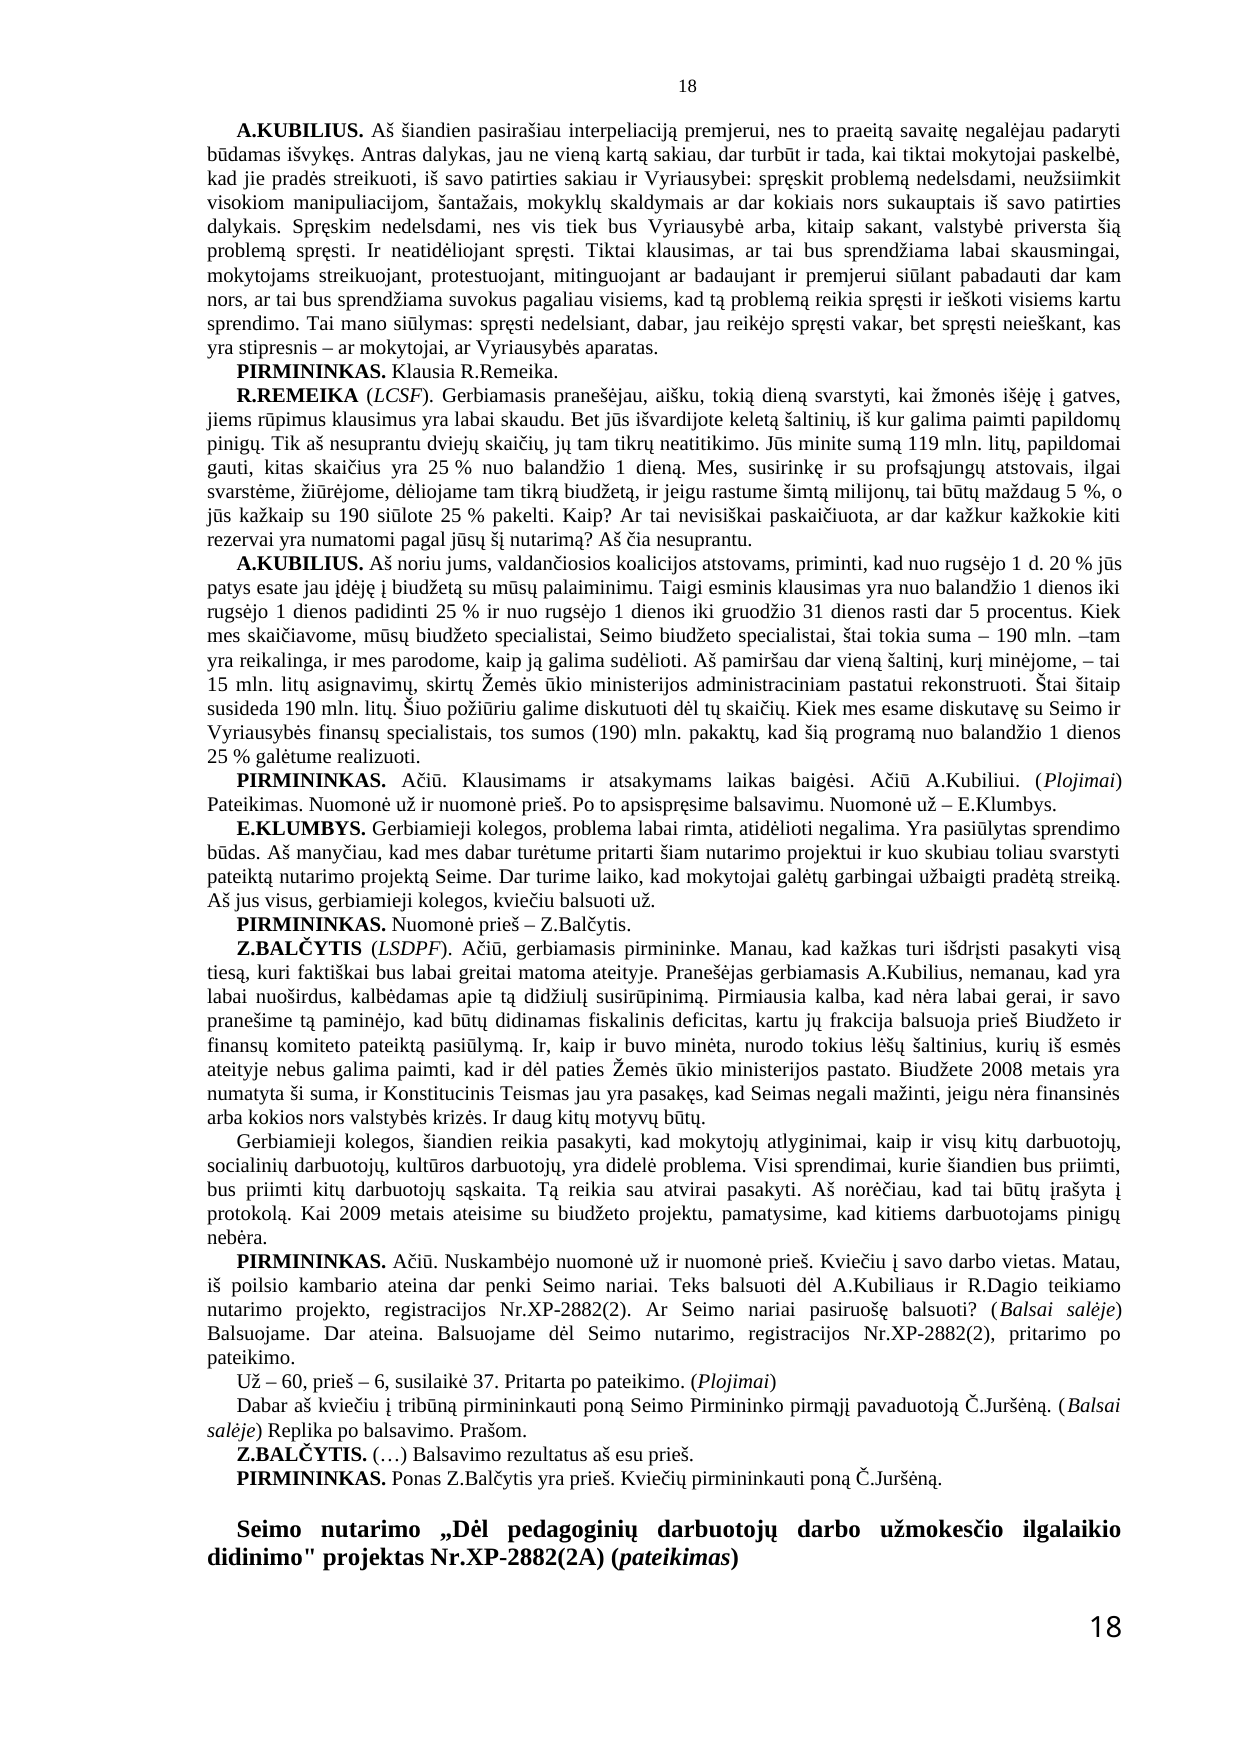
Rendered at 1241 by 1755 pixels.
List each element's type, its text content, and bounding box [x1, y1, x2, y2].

text Dabar aš kviečiu į tribūną pirmininkauti poną Seimo Pirmininko pirmąjį pavaduotoją Č.Juršėną. (Balsai salėje) Replika po balsavimo. Prašom. [207, 1393, 1122, 1442]
text PIRMININKAS. Nuomonė prieš – Z.Balčytis. [207, 912, 1122, 936]
text Už – 60, prieš – 6, susilaikė 37. Pritarta po pateikimo. (Plojimai) [207, 1369, 1122, 1393]
text Gerbiamieji kolegos, šiandien reikia pasakyti, kad mokytojų atlyginimai, kaip ir visų kitų darbuotojų, socialinių darbuotojų, kultūros darbuotojų, yra didelė problema. Visi sprendimai, kurie šiandien bus priimti, bus priimti kitų darbuotojų sąskaita. Tą reikia sau atvirai pasakyti. Aš norėčiau, kad tai būtų įrašyta į protokolą. Kai 2009 metais ateisime su biudžeto projektu, pamatysime, kad kitiems darbuotojams pinigų nebėra. [207, 1129, 1122, 1249]
text A.KUBILIUS. Aš noriu jums, valdančiosios koalicijos atstovams, priminti, kad nuo rugsėjo 1 d. 20 % jūs patys esate jau įdėję į biudžetą su mūsų palaiminimu. Taigi esminis klausimas yra nuo balandžio 1 dienos iki rugsėjo 1 dienos padidinti 25 % ir nuo rugsėjo 1 dienos iki gruodžio 31 dienos rasti dar 5 procentus. Kiek mes skaičiavome, mūsų biudžeto specialistai, Seimo biudžeto specialistai, štai tokia suma – 190 mln. –tam yra reikalinga, ir mes parodome, kaip ją galima sudėlioti. Aš pamiršau dar vieną šaltinį, kurį minėjome, – tai 15 mln. litų asignavimų, skirtų Žemės ūkio ministerijos administraciniam pastatui rekonstruoti. Štai šitaip susideda 190 mln. litų. Šiuo požiūriu galime diskutuoti dėl tų skaičių. Kiek mes esame diskutavę su Seimo ir Vyriausybės finansų specialistais, tos sumos (190) mln. pakaktų, kad šią programą nuo balandžio 1 dienos 25 % galėtume realizuoti. [207, 551, 1122, 768]
text Z.BALČYTIS (LSDPF). Ačiū, gerbiamasis pirmininke. Manau, kad kažkas turi išdrįsti pasakyti visą tiesą, kuri faktiškai bus labai greitai matoma ateityje. Pranešėjas gerbiamasis A.Kubilius, nemanau, kad yra labai nuoširdus, kalbėdamas apie tą didžiulį susirūpinimą. Pirmiausia kalba, kad nėra labai gerai, ir savo pranešime tą paminėjo, kad būtų didinamas fiskalinis deficitas, kartu jų frakcija balsuoja prieš Biudžeto ir finansų komiteto pateiktą pasiūlymą. Ir, kaip ir buvo minėta, nurodo tokius lėšų šaltinius, kurių iš esmės ateityje nebus galima paimti, kad ir dėl paties Žemės ūkio ministerijos pastato. Biudžete 2008 metais yra numatyta ši suma, ir Konstitucinis Teismas jau yra pasakęs, kad Seimas negali mažinti, jeigu nėra finansinės arba kokios nors valstybės krizės. Ir daug kitų motyvų būtų. [207, 936, 1122, 1129]
text PIRMININKAS. Ačiū. Nuskambėjo nuomonė už ir nuomonė prieš. Kviečiu į savo darbo vietas. Matau, iš poilsio kambario ateina dar penki Seimo nariai. Teks balsuoti dėl A.Kubiliaus ir R.Dagio teikiamo nutarimo projekto, registracijos Nr.XP-2882(2). Ar Seimo nariai pasiruošę balsuoti? (Balsai salėje) Balsuojame. Dar ateina. Balsuojame dėl Seimo nutarimo, registracijos Nr.XP-2882(2), pritarimo po pateikimo. [207, 1249, 1122, 1369]
text Z.BALČYTIS. (…) Balsavimo rezultatus aš esu prieš. [207, 1442, 1122, 1466]
text PIRMININKAS. Klausia R.Remeika. [207, 359, 1122, 383]
text PIRMININKAS. Ponas Z.Balčytis yra prieš. Kviečių pirmininkauti poną Č.Juršėną. [207, 1466, 1122, 1490]
text A.KUBILIUS. Aš šiandien pasirašiau interpeliaciją premjerui, nes to praeitą savaitę negalėjau padaryti būdamas išvykęs. Antras dalykas, jau ne vieną kartą sakiau, dar turbūt ir tada, kai tiktai mokytojai paskelbė, kad jie pradės streikuoti, iš savo patirties sakiau ir Vyriausybei: spręskit problemą nedelsdami, neužsiimkit visokiom manipuliacijom, šantažais, mokyklų skaldymais ar dar kokiais nors sukauptais iš savo patirties dalykais. Spręskim nedelsdami, nes vis tiek bus Vyriausybė arba, kitaip sakant, valstybė priversta šią problemą spręsti. Ir neatidėliojant spręsti. Tiktai klausimas, ar tai bus sprendžiama labai skausmingai, mokytojams streikuojant, protestuojant, mitinguojant ar badaujant ir premjerui siūlant pabadauti dar kam nors, ar tai bus sprendžiama suvokus pagaliau visiems, kad tą problemą reikia spręsti ir ieškoti visiems kartu sprendimo. Tai mano siūlymas: spręsti nedelsiant, dabar, jau reikėjo spręsti vakar, bet spręsti neieškant, kas yra stipresnis – ar mokytojai, ar Vyriausybės aparatas. [207, 118, 1122, 359]
text R.REMEIKA (LCSF). Gerbiamasis pranešėjau, aišku, tokią dieną svarstyti, kai žmonės išėję į gatves, jiems rūpimus klausimus yra labai skaudu. Bet jūs išvardijote keletą šaltinių, iš kur galima paimti papildomų pinigų. Tik aš nesuprantu dviejų skaičių, jų tam tikrų neatitikimo. Jūs minite sumą 119 mln. litų, papildomai gauti, kitas skaičius yra 25 % nuo balandžio 1 dieną. Mes, susirinkę ir su profsąjungų atstovais, ilgai svarstėme, žiūrėjome, dėliojame tam tikrą biudžetą, ir jeigu rastume šimtą milijonų, tai būtų maždaug 5 %, o jūs kažkaip su 190 siūlote 25 % pakelti. Kaip? Ar tai nevisiškai paskaičiuota, ar dar kažkur kažkokie kiti rezervai yra numatomi pagal jūsų šį nutarimą? Aš čia nesuprantu. [207, 383, 1122, 551]
text E.KLUMBYS. Gerbiamieji kolegos, problema labai rimta, atidėlioti negalima. Yra pasiūlytas sprendimo būdas. Aš manyčiau, kad mes dabar turėtume pritarti šiam nutarimo projektui ir kuo skubiau toliau svarstyti pateiktą nutarimo projektą Seime. Dar turime laiko, kad mokytojai galėtų garbingai užbaigti pradėtą streiką. Aš jus visus, gerbiamieji kolegos, kviečiu balsuoti už. [207, 816, 1122, 912]
text PIRMININKAS. Ačiū. Klausimams ir atsakymams laikas baigėsi. Ačiū A.Kubiliui. (Plojimai) Pateikimas. Nuomonė už ir nuomonė prieš. Po to apsispręsime balsavimu. Nuomonė už – E.Klumbys. [207, 768, 1122, 816]
text Seimo nutarimo „Dėl pedagoginių darbuotojų darbo užmokesčio ilgalaikio didinimo" projektas Nr.XP-2882(2A) (pateikimas) [207, 1514, 1122, 1571]
